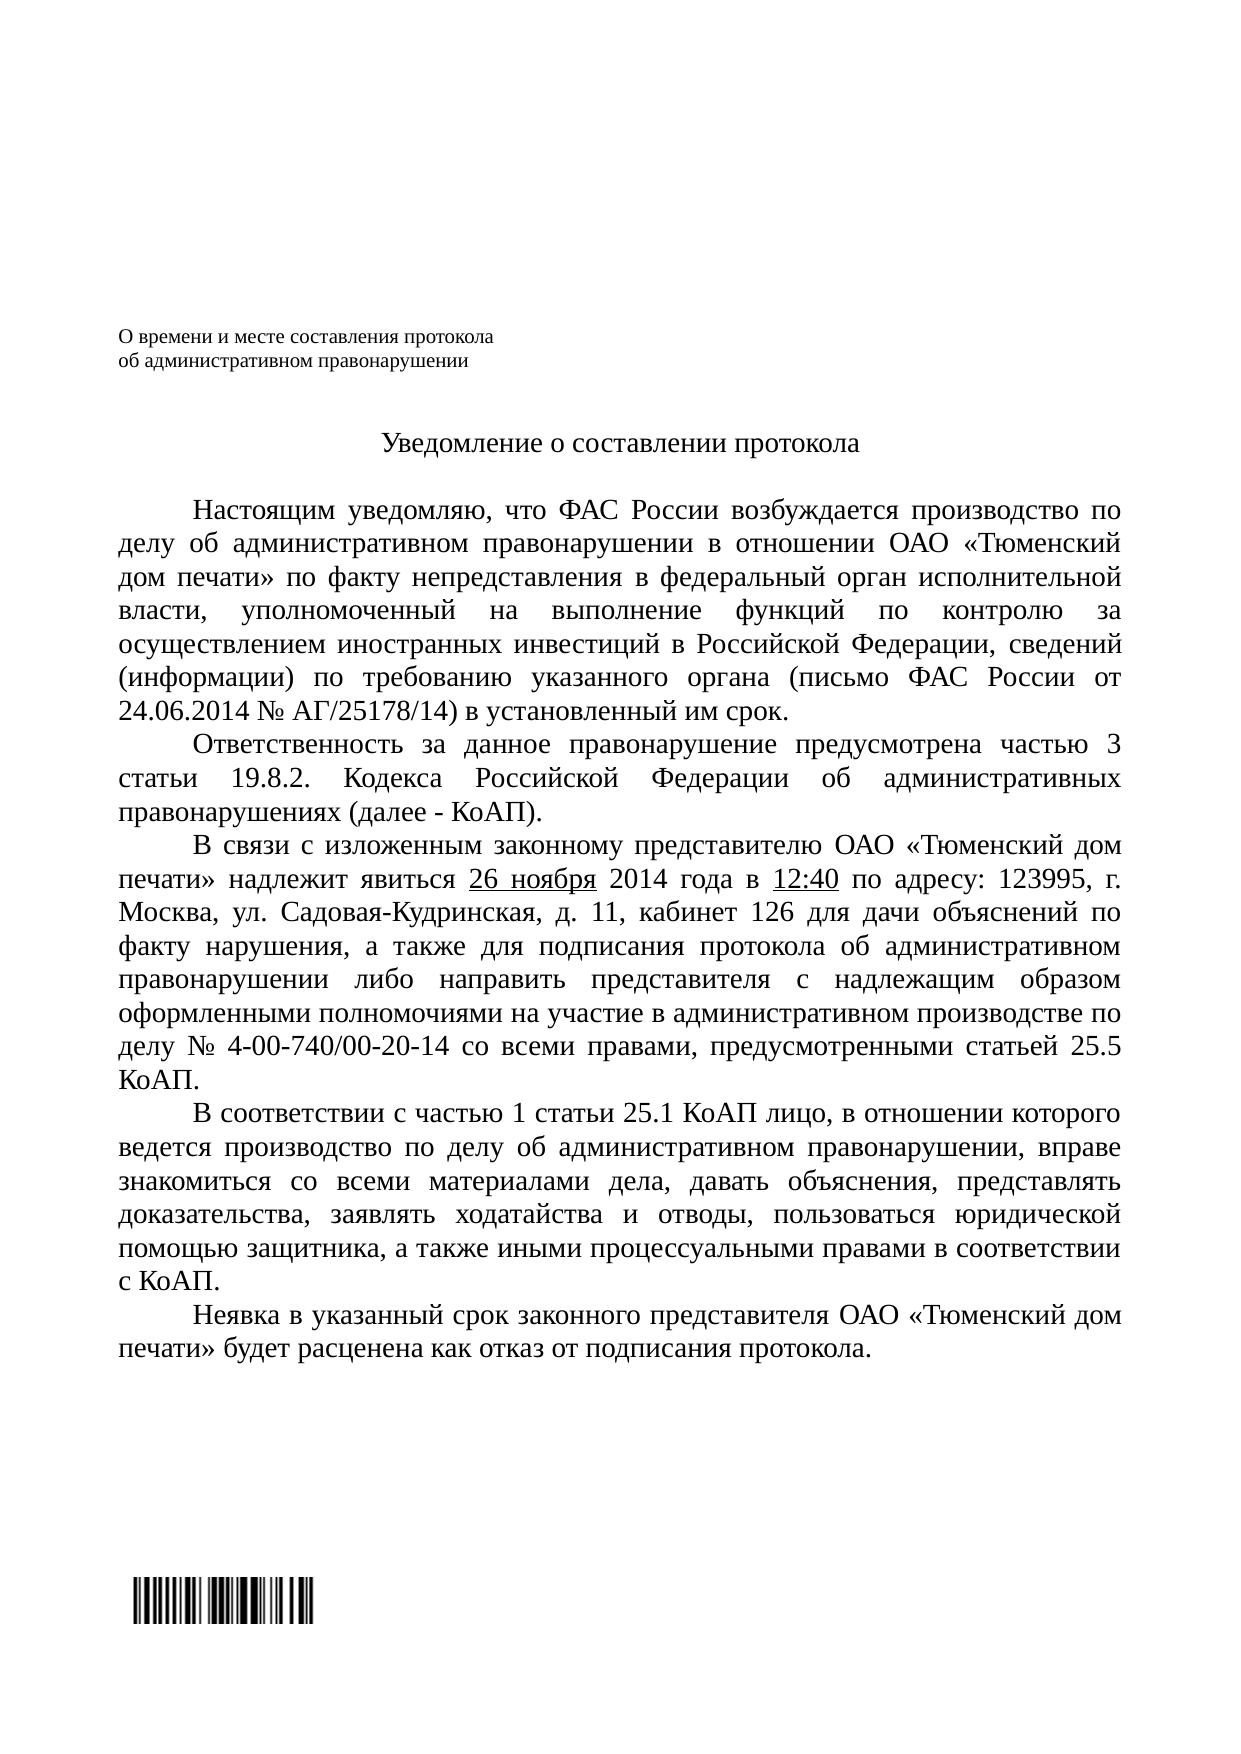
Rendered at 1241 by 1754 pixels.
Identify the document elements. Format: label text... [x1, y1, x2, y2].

text В соответствии с частью 1 статьи 25.1 КоАП лицо, в отношении которого ведется производство по делу об административном правонарушении, вправе знакомиться со всеми материалами дела, давать объяснения, представлять доказательства, заявлять ходатайства и отводы, пользоваться юридической помощью защитника, а также иными процессуальными правами в соответствии с КоАП. [118, 1096, 1122, 1297]
text О времени и месте составления протокола [118, 324, 1122, 348]
text Уведомление о составлении протокола [118, 425, 1122, 458]
text об административном правонарушении [118, 348, 1122, 372]
text Неявка в указанный срок законного представителя ОАО «Тюменский дом печати» будет расценена как отказ от подписания протокола. [118, 1297, 1122, 1364]
text В связи с изложенным законному представителю ОАО «Тюменский дом печати» надлежит явиться 26 ноября 2014 года в 12:40 по адресу: 123995, г. Москва, ул. Садовая-Кудринская, д. 11, кабинет 126 для дачи объяснений по факту нарушения, а также для подписания протокола об административном правонарушении либо направить представителя с надлежащим образом оформленными полномочиями на участие в административном производстве по делу № 4-00-740/00-20-14 со всеми правами, предусмотренными статьей 25.5 КоАП. [118, 827, 1122, 1096]
text Ответственность за данное правонарушение предусмотрена частью 3 статьи 19.8.2. Кодекса Российской Федерации об административных правонарушениях (далее - КоАП). [118, 727, 1122, 827]
picture [118, 1577, 331, 1624]
text Настоящим уведомляю, что ФАС России возбуждается производство по делу об административном правонарушении в отношении ОАО «Тюменский дом печати» по факту непредставления в федеральный орган исполнительной власти, уполномоченный на выполнение функций по контролю за осуществлением иностранных инвестиций в Российской Федерации, сведений (информации) по требованию указанного органа (письмо ФАС России от 24.06.2014 № АГ/25178/14) в установленный им срок. [118, 492, 1122, 727]
